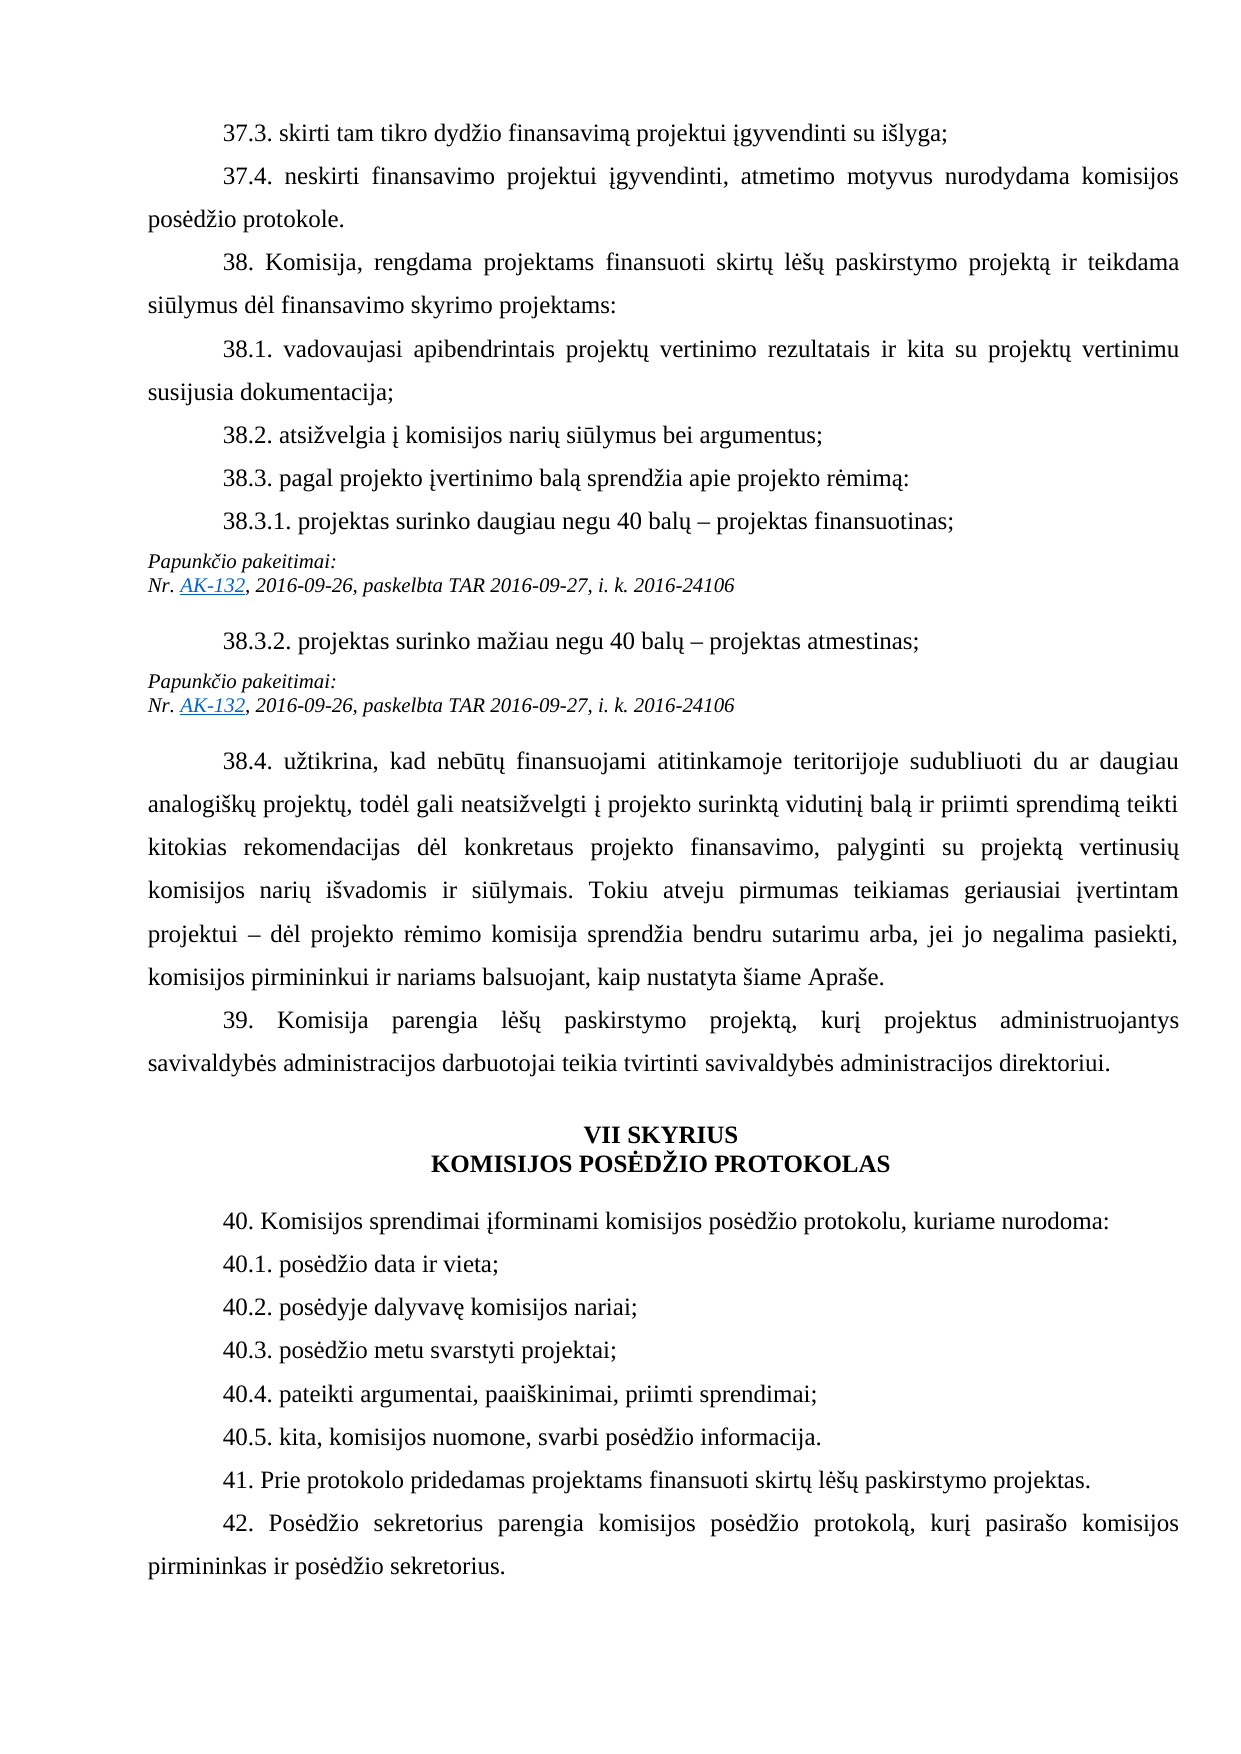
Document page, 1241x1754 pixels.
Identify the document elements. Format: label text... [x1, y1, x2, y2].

text 40.3. posėdžio metu svarstyti projektai; [148, 1336, 1180, 1364]
text 40.4. pateikti argumentai, paaiškinimai, priimti sprendimai; [148, 1379, 1180, 1407]
text Nr. AK-132, 2016-09-26, paskelbta TAR 2016-09-27, i. k. 2016-24106 [148, 573, 1180, 597]
text 40.2. posėdyje dalyvavę komisijos nariai; [148, 1292, 1180, 1321]
text 41. Prie protokolo pridedamas projektams finansuoti skirtų lėšų paskirstymo projektas. [148, 1465, 1180, 1494]
text 38.3. pagal projekto įvertinimo balą sprendžia apie projekto rėmimą: [160, 463, 1180, 492]
text VII SKYRIUS [148, 1120, 1180, 1149]
text 38.2. atsižvelgia į komisijos narių siūlymus bei argumentus; [160, 420, 1180, 449]
text 39. Komisija parengia lėšų paskirstymo projektą, kurį projektus administruojantys savivaldybės administracijos darbuotojai teikia tvirtinti savivaldybės administracijos direktoriui. [148, 1005, 1180, 1077]
text 40. Komisijos sprendimai įforminami komisijos posėdžio protokolu, kuriame nurodoma: [148, 1206, 1180, 1235]
text 38.3.2. projektas surinko mažiau negu 40 balų – projektas atmestinas; [148, 626, 1180, 655]
text 37.3. skirti tam tikro dydžio finansavimą projektui įgyvendinti su išlyga; [148, 118, 1180, 147]
text Papunkčio pakeitimai: [148, 669, 1180, 693]
text 38.3.1. projektas surinko daugiau negu 40 balų – projektas finansuotinas; [148, 506, 1180, 535]
text 38. Komisija, rengdama projektams finansuoti skirtų lėšų paskirstymo projektą ir teikdama siūlymus dėl finansavimo skyrimo projektams: [148, 247, 1180, 319]
text 38.1. vadovaujasi apibendrintais projektų vertinimo rezultatais ir kita su projektų vertinimu susijusia dokumentacija; [148, 334, 1180, 406]
text Nr. AK-132, 2016-09-26, paskelbta TAR 2016-09-27, i. k. 2016-24106 [148, 693, 1180, 717]
text KOMISIJOS POSĖDŽIO PROTOKOLAS [148, 1149, 1180, 1177]
text 37.4. neskirti finansavimo projektui įgyvendinti, atmetimo motyvus nurodydama komisijos posėdžio protokole. [148, 161, 1180, 233]
text 38.4. užtikrina, kad nebūtų finansuojami atitinkamoje teritorijoje sudubliuoti du ar daugiau analogiškų projektų, todėl gali neatsižvelgti į projekto surinktą vidutinį balą ir priimti sprendimą teikti kitokias rekomendacijas dėl konkretaus projekto finansavimo, palyginti su projektą vertinusių komisijos narių išvadomis ir siūlymais. Tokiu atveju pirmumas teikiamas geriausiai įvertintam projektui – dėl projekto rėmimo komisija sprendžia bendru sutarimu arba, jei jo negalima pasiekti, komisijos pirmininkui ir nariams balsuojant, kaip nustatyta šiame Apraše. [148, 746, 1180, 991]
text 42. Posėdžio sekretorius parengia komisijos posėdžio protokolą, kurį pasirašo komisijos pirmininkas ir posėdžio sekretorius. [148, 1508, 1180, 1580]
text 40.5. kita, komisijos nuomone, svarbi posėdžio informacija. [148, 1422, 1180, 1451]
text Papunkčio pakeitimai: [148, 549, 1180, 573]
text 40.1. posėdžio data ir vieta; [148, 1249, 1180, 1278]
